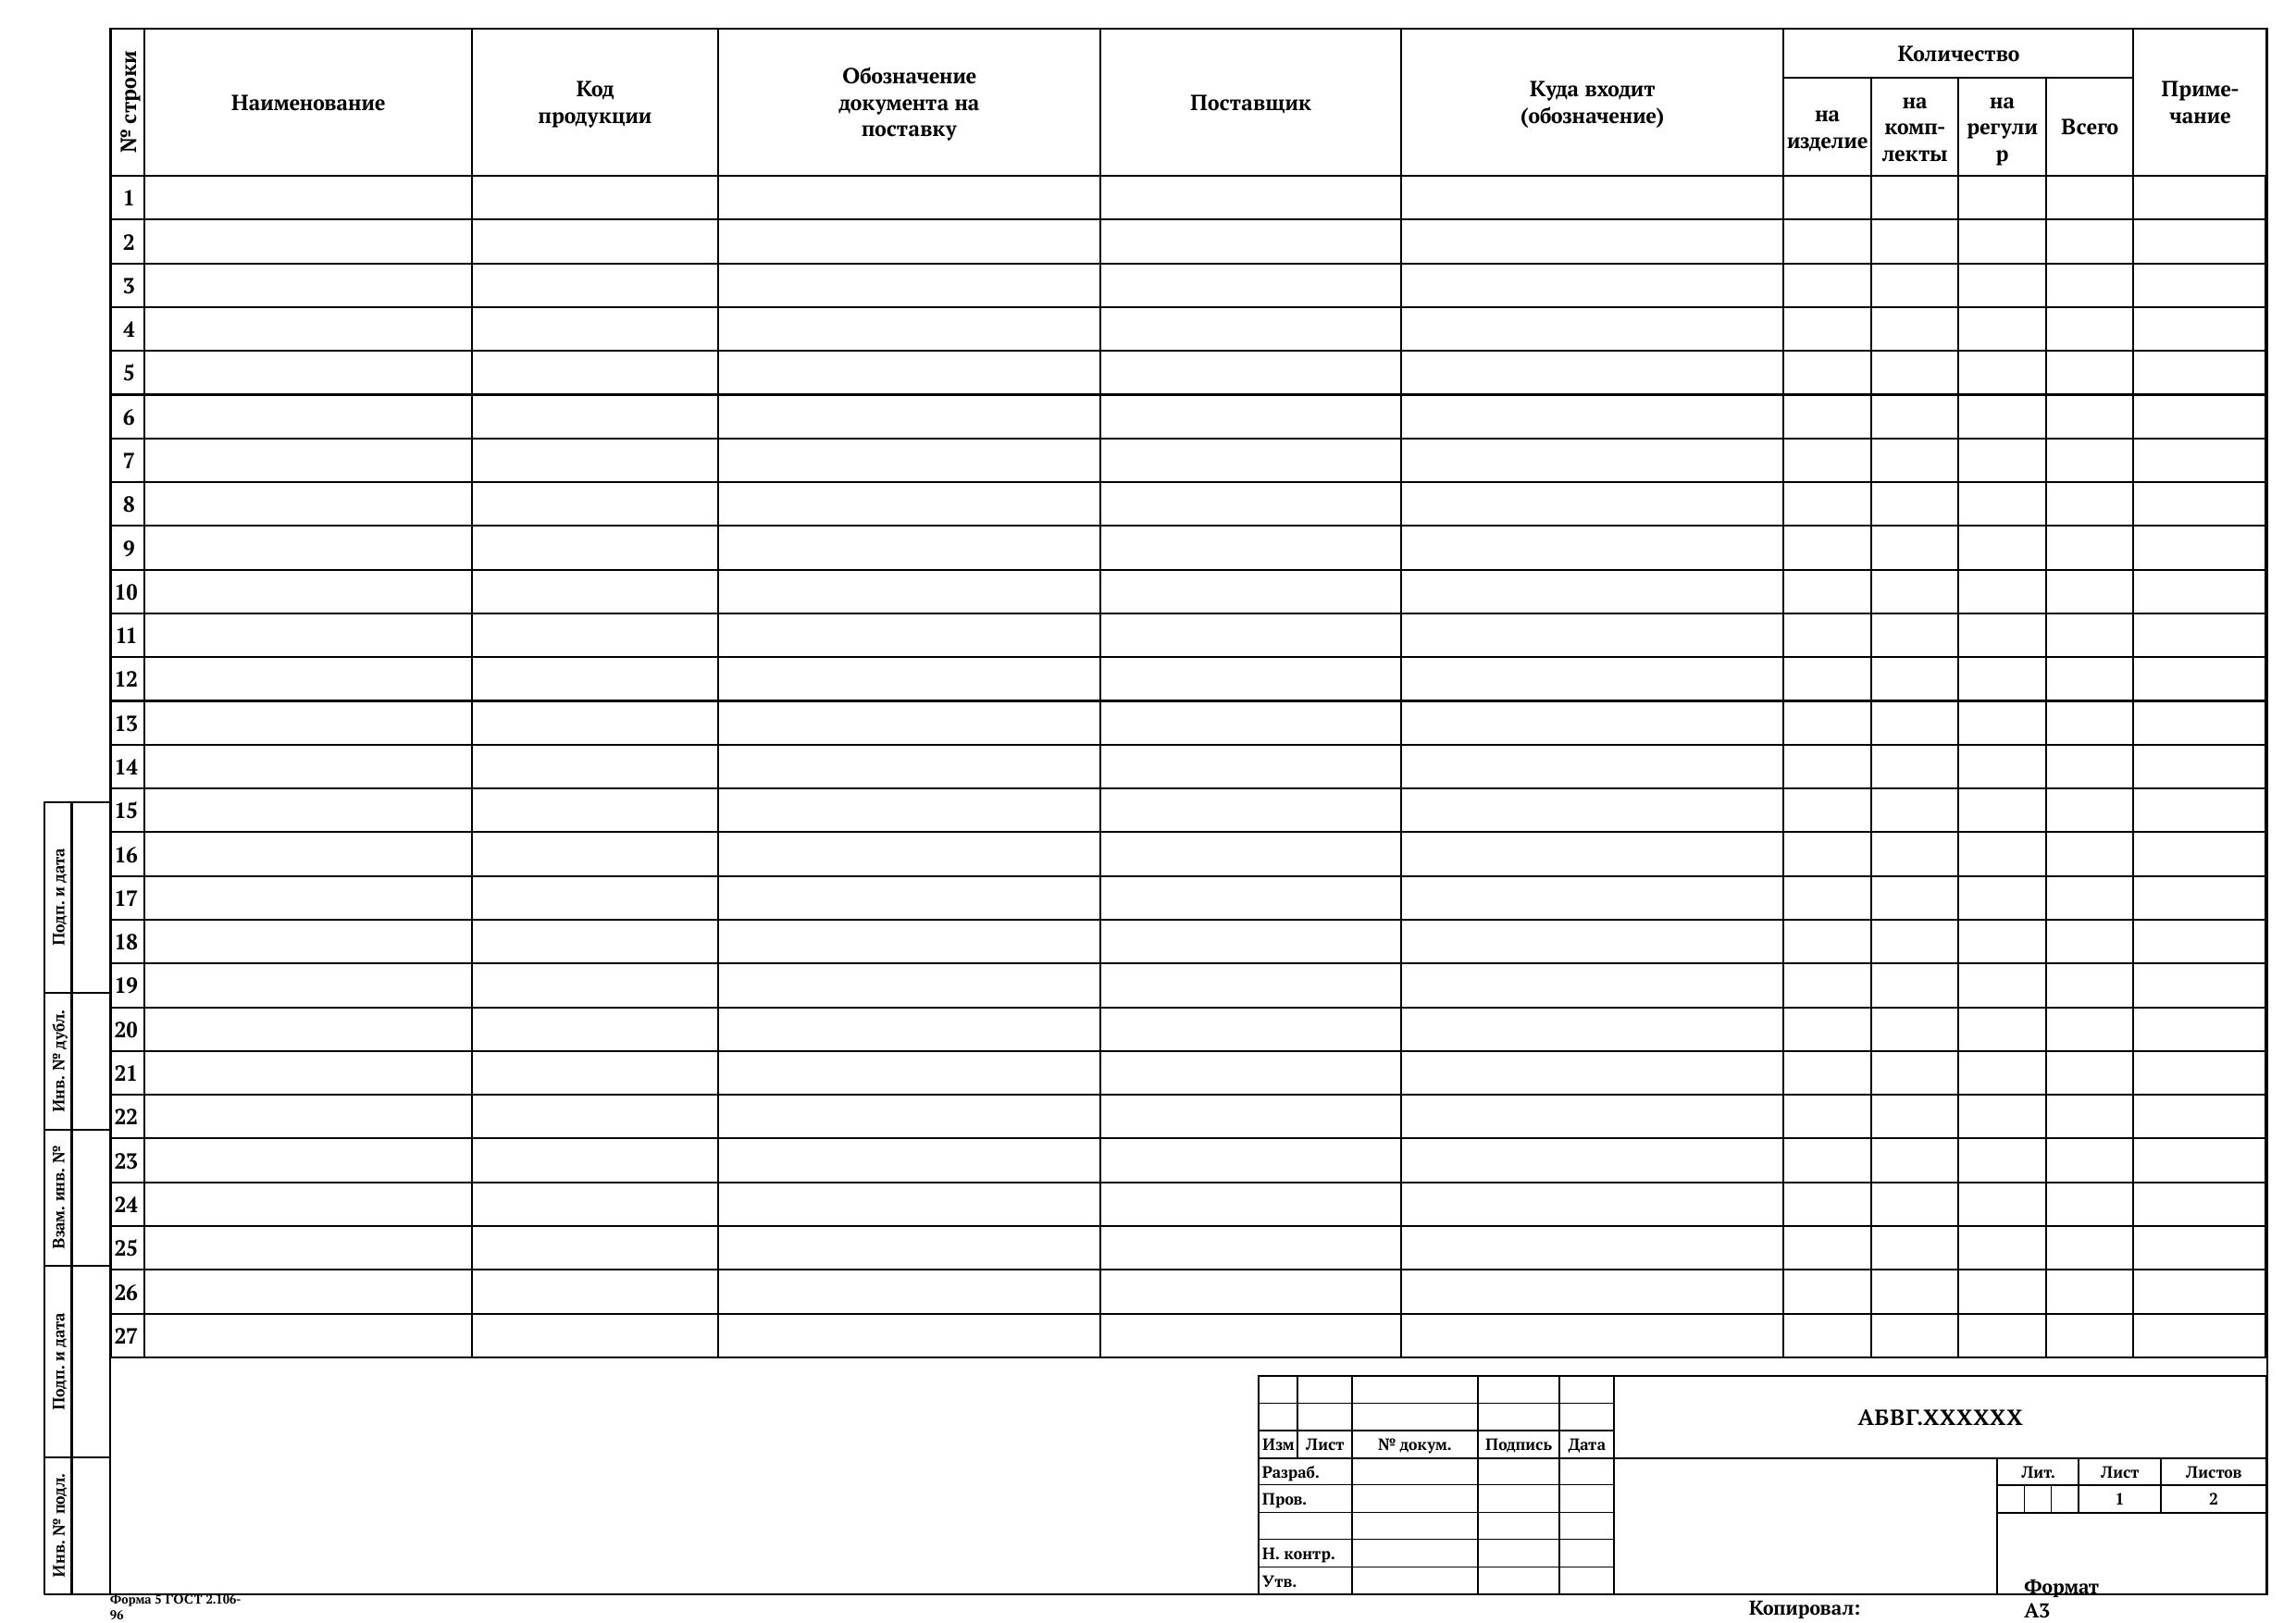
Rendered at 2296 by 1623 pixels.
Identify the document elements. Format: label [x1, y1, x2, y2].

table_cell [1402, 964, 1782, 1006]
table_cell [473, 833, 717, 875]
table_cell [719, 483, 1099, 525]
table_cell [473, 1139, 717, 1182]
table_cell [112, 702, 143, 744]
table_cell [1784, 440, 1870, 481]
table_cell [112, 614, 143, 656]
table_cell [145, 483, 471, 525]
table_cell [719, 1270, 1099, 1312]
table_cell [719, 789, 1099, 831]
table_cell [145, 789, 471, 831]
table_cell [145, 658, 471, 700]
table_cell [1959, 1052, 2045, 1094]
table_cell [1101, 396, 1400, 438]
table_cell [2134, 1052, 2265, 1094]
table_cell [2047, 1052, 2132, 1094]
table_cell [719, 308, 1099, 350]
table_cell [1101, 614, 1400, 656]
table_cell [112, 1227, 143, 1269]
table_cell [2134, 789, 2265, 831]
table_cell [2134, 396, 2265, 438]
table_cell [1872, 746, 1957, 787]
table_cell [2134, 483, 2265, 525]
table_cell [112, 833, 143, 875]
table_cell [1784, 702, 1870, 744]
table_cell [112, 483, 143, 525]
table_cell [1959, 614, 2045, 656]
table_cell [1784, 1139, 1870, 1182]
table_cell [1872, 614, 1957, 656]
table_cell [1402, 1009, 1782, 1050]
table_cell [1784, 1183, 1870, 1225]
table_cell [112, 1052, 143, 1094]
table_cell [2047, 746, 2132, 787]
table_cell [2134, 746, 2265, 787]
table_cell [1101, 1009, 1400, 1050]
table_cell [145, 1052, 471, 1094]
table_cell [2134, 308, 2265, 350]
table_cell [473, 265, 717, 306]
table_cell [1101, 658, 1400, 700]
table_cell [2047, 571, 2132, 613]
table_cell [719, 964, 1099, 1006]
table_cell [1959, 833, 2045, 875]
table_cell [2047, 308, 2132, 350]
table_cell [1101, 1315, 1400, 1357]
table_header [2047, 177, 2132, 218]
table_header [1872, 177, 1957, 218]
table_cell [1872, 571, 1957, 613]
table_cell [719, 702, 1099, 744]
table_cell [2047, 702, 2132, 744]
table_cell [1784, 1009, 1870, 1050]
table_cell [1402, 1270, 1782, 1312]
table_cell [1101, 1227, 1400, 1269]
table_cell [473, 1009, 717, 1050]
table_header [1959, 177, 2045, 218]
table_cell [2134, 877, 2265, 919]
table_cell [2047, 789, 2132, 831]
table_cell [1959, 396, 2045, 438]
table_cell [1402, 571, 1782, 613]
table_cell [1402, 440, 1782, 481]
table_cell [1101, 833, 1400, 875]
table_cell [473, 1227, 717, 1269]
table_cell [112, 396, 143, 438]
table_cell [1959, 921, 2045, 962]
table_cell [1784, 1052, 1870, 1094]
table_cell [1784, 220, 1870, 262]
table_cell [145, 220, 471, 262]
table_cell [1872, 1009, 1957, 1050]
table_cell [112, 352, 143, 393]
table_cell [1402, 1315, 1782, 1357]
table_cell [1872, 396, 1957, 438]
table_cell [1402, 702, 1782, 744]
table_cell [112, 1183, 143, 1225]
table_cell [2047, 1227, 2132, 1269]
table_cell [1784, 1227, 1870, 1269]
table_cell [2047, 1139, 2132, 1182]
table_cell [1959, 1315, 2045, 1357]
table_cell [1872, 1270, 1957, 1312]
table_cell [145, 352, 471, 393]
table_cell [473, 527, 717, 568]
table_cell [1402, 658, 1782, 700]
table_cell [1959, 1227, 2045, 1269]
table_cell [1402, 746, 1782, 787]
table_cell [473, 614, 717, 656]
table_cell [112, 440, 143, 481]
table_cell [1101, 220, 1400, 262]
table_cell [1959, 1270, 2045, 1312]
table_cell [2134, 440, 2265, 481]
table_cell [473, 877, 717, 919]
table_cell [112, 308, 143, 350]
table_cell [145, 1139, 471, 1182]
table_cell [473, 1052, 717, 1094]
table_cell [1784, 1096, 1870, 1137]
table_cell [2047, 921, 2132, 962]
table_cell [719, 746, 1099, 787]
table_cell [719, 1096, 1099, 1137]
table_cell [1101, 483, 1400, 525]
table_cell [1872, 1315, 1957, 1357]
table_cell [2047, 483, 2132, 525]
table_cell [112, 746, 143, 787]
table_cell [2134, 833, 2265, 875]
table_cell [2134, 220, 2265, 262]
table_cell [1402, 833, 1782, 875]
table_cell [1101, 265, 1400, 306]
table_cell [1101, 877, 1400, 919]
table_cell [112, 1096, 143, 1137]
table_cell [1872, 658, 1957, 700]
table_cell [2047, 1315, 2132, 1357]
table_header [1101, 177, 1400, 218]
table_cell [2134, 921, 2265, 962]
table_cell [1872, 1227, 1957, 1269]
table_cell [1872, 220, 1957, 262]
table_cell [1101, 1183, 1400, 1225]
table_cell [719, 1009, 1099, 1050]
table_cell [1784, 833, 1870, 875]
table_cell [1959, 527, 2045, 568]
table_cell [2047, 1009, 2132, 1050]
table_cell [112, 1270, 143, 1312]
table_cell [1959, 265, 2045, 306]
table_cell [2047, 265, 2132, 306]
table_cell [2134, 265, 2265, 306]
table_cell [145, 1183, 471, 1225]
table_cell [1872, 964, 1957, 1006]
table_cell [1959, 483, 2045, 525]
table_cell [145, 440, 471, 481]
table_cell [1402, 527, 1782, 568]
table_cell [473, 702, 717, 744]
table_cell [2047, 396, 2132, 438]
table_cell [145, 1315, 471, 1357]
table_cell [1101, 702, 1400, 744]
table_cell [2047, 1096, 2132, 1137]
table_cell [473, 789, 717, 831]
table_header [112, 177, 143, 218]
table_cell [1402, 483, 1782, 525]
table_cell [145, 1096, 471, 1137]
table_cell [2047, 964, 2132, 1006]
table_cell [473, 658, 717, 700]
table_cell [1101, 308, 1400, 350]
table_cell [473, 440, 717, 481]
table_cell [1872, 483, 1957, 525]
table_header [1784, 177, 1870, 218]
table_cell [1101, 352, 1400, 393]
table_cell [719, 1315, 1099, 1357]
table_cell [719, 833, 1099, 875]
table_cell [1402, 265, 1782, 306]
table_cell [1784, 308, 1870, 350]
table_cell [2134, 527, 2265, 568]
table_cell [1959, 1139, 2045, 1182]
table_cell [112, 1315, 143, 1357]
table_cell [145, 746, 471, 787]
table_cell [1959, 789, 2045, 831]
table_cell [2134, 1227, 2265, 1269]
table_cell [719, 1052, 1099, 1094]
table_cell [473, 964, 717, 1006]
table_cell [719, 658, 1099, 700]
table_cell [2134, 1009, 2265, 1050]
table_cell [1101, 571, 1400, 613]
table_cell [2047, 527, 2132, 568]
table_cell [112, 527, 143, 568]
table_cell [1959, 571, 2045, 613]
table_cell [1959, 1183, 2045, 1225]
table_cell [145, 265, 471, 306]
table_cell [473, 1096, 717, 1137]
table_cell [2047, 877, 2132, 919]
table_cell [1959, 1009, 2045, 1050]
table_cell [2047, 440, 2132, 481]
table_cell [473, 308, 717, 350]
table_cell [1959, 220, 2045, 262]
table_cell [1872, 1052, 1957, 1094]
table_cell [1959, 1096, 2045, 1137]
table_cell [2134, 1270, 2265, 1312]
table_cell [1784, 789, 1870, 831]
table_cell [1959, 308, 2045, 350]
table_cell [1101, 440, 1400, 481]
table_cell [112, 921, 143, 962]
table_cell [1872, 1183, 1957, 1225]
table_cell [473, 1270, 717, 1312]
table_cell [1959, 702, 2045, 744]
table_cell [2047, 352, 2132, 393]
table_cell [719, 1139, 1099, 1182]
table_cell [2047, 614, 2132, 656]
table_cell [1784, 571, 1870, 613]
table_cell [2047, 1183, 2132, 1225]
table_cell [1402, 220, 1782, 262]
table_cell [2134, 702, 2265, 744]
table_cell [112, 877, 143, 919]
table_cell [473, 352, 717, 393]
table_cell [1959, 746, 2045, 787]
table_cell [1872, 833, 1957, 875]
table_cell [1101, 964, 1400, 1006]
table_cell [1402, 1139, 1782, 1182]
table_cell [1784, 1270, 1870, 1312]
table_cell [1959, 440, 2045, 481]
table_cell [473, 921, 717, 962]
table_cell [1402, 1227, 1782, 1269]
table_cell [1959, 352, 2045, 393]
table_cell [719, 1183, 1099, 1225]
table_cell [2134, 1139, 2265, 1182]
table_cell [1402, 1052, 1782, 1094]
table_cell [145, 308, 471, 350]
table_cell [1101, 1139, 1400, 1182]
table_cell [145, 396, 471, 438]
table_cell [2134, 1183, 2265, 1225]
table_cell [719, 571, 1099, 613]
table_cell [1101, 527, 1400, 568]
table_cell [719, 396, 1099, 438]
table_cell [1872, 308, 1957, 350]
table_cell [145, 877, 471, 919]
table_cell [112, 1009, 143, 1050]
table_header [473, 177, 717, 218]
table_cell [1402, 789, 1782, 831]
table_cell [719, 220, 1099, 262]
table_cell [112, 1139, 143, 1182]
table_cell [112, 964, 143, 1006]
table_cell [1784, 658, 1870, 700]
table_cell [2047, 833, 2132, 875]
table_cell [2134, 658, 2265, 700]
table_cell [1101, 1270, 1400, 1312]
table_cell [145, 571, 471, 613]
table_cell [1101, 746, 1400, 787]
table_cell [1402, 308, 1782, 350]
table_cell [1101, 1096, 1400, 1137]
table_cell [1784, 1315, 1870, 1357]
table_cell [1872, 352, 1957, 393]
table_header [1402, 177, 1782, 218]
table_cell [1402, 614, 1782, 656]
table_cell [112, 265, 143, 306]
table_header [719, 177, 1099, 218]
table_cell [1784, 877, 1870, 919]
table_cell [2134, 1315, 2265, 1357]
table_cell [473, 746, 717, 787]
table_cell [1402, 877, 1782, 919]
table_cell [1784, 527, 1870, 568]
table_cell [473, 396, 717, 438]
table_cell [1402, 921, 1782, 962]
table_cell [1872, 1096, 1957, 1137]
table_cell [145, 702, 471, 744]
table_cell [112, 571, 143, 613]
table_cell [1872, 265, 1957, 306]
table_cell [1872, 440, 1957, 481]
table_cell [2134, 614, 2265, 656]
table_cell [719, 265, 1099, 306]
table_cell [1101, 1052, 1400, 1094]
table_cell [2134, 1096, 2265, 1137]
table_cell [2047, 1270, 2132, 1312]
table_cell [1959, 964, 2045, 1006]
table_cell [1402, 1183, 1782, 1225]
table_cell [2134, 352, 2265, 393]
table_cell [145, 614, 471, 656]
table_cell [473, 1315, 717, 1357]
table_cell [719, 614, 1099, 656]
table_cell [1402, 1096, 1782, 1137]
table_cell [1872, 921, 1957, 962]
table_cell [1959, 877, 2045, 919]
table_cell [719, 877, 1099, 919]
table_cell [1872, 789, 1957, 831]
table_cell [1784, 396, 1870, 438]
table_cell [1101, 921, 1400, 962]
table_cell [1872, 527, 1957, 568]
table_cell [473, 1183, 717, 1225]
table_cell [719, 352, 1099, 393]
table_cell [145, 527, 471, 568]
table_cell [145, 833, 471, 875]
table_cell [1784, 921, 1870, 962]
table_cell [2047, 220, 2132, 262]
table_cell [1784, 483, 1870, 525]
table_cell [112, 220, 143, 262]
table_cell [1959, 658, 2045, 700]
table_cell [1402, 396, 1782, 438]
table_header [2134, 177, 2265, 218]
table_cell [1101, 789, 1400, 831]
table_cell [145, 921, 471, 962]
table_cell [145, 964, 471, 1006]
table_cell [473, 220, 717, 262]
table_cell [145, 1270, 471, 1312]
table_cell [1784, 614, 1870, 656]
table_cell [145, 1009, 471, 1050]
table_cell [112, 789, 143, 831]
table_cell [719, 440, 1099, 481]
table_cell [2134, 571, 2265, 613]
table_cell [1402, 352, 1782, 393]
table_cell [145, 1227, 471, 1269]
table_cell [2047, 658, 2132, 700]
table_cell [1784, 352, 1870, 393]
table_cell [1872, 877, 1957, 919]
table_cell [473, 483, 717, 525]
table_cell [112, 658, 143, 700]
table_cell [1872, 1139, 1957, 1182]
table_cell [1872, 702, 1957, 744]
table_cell [2134, 964, 2265, 1006]
table_cell [719, 921, 1099, 962]
table_cell [1784, 746, 1870, 787]
table_cell [1784, 964, 1870, 1006]
table_header [145, 177, 471, 218]
table_cell [1784, 265, 1870, 306]
table_cell [473, 571, 717, 613]
table_cell [719, 527, 1099, 568]
table_cell [719, 1227, 1099, 1269]
